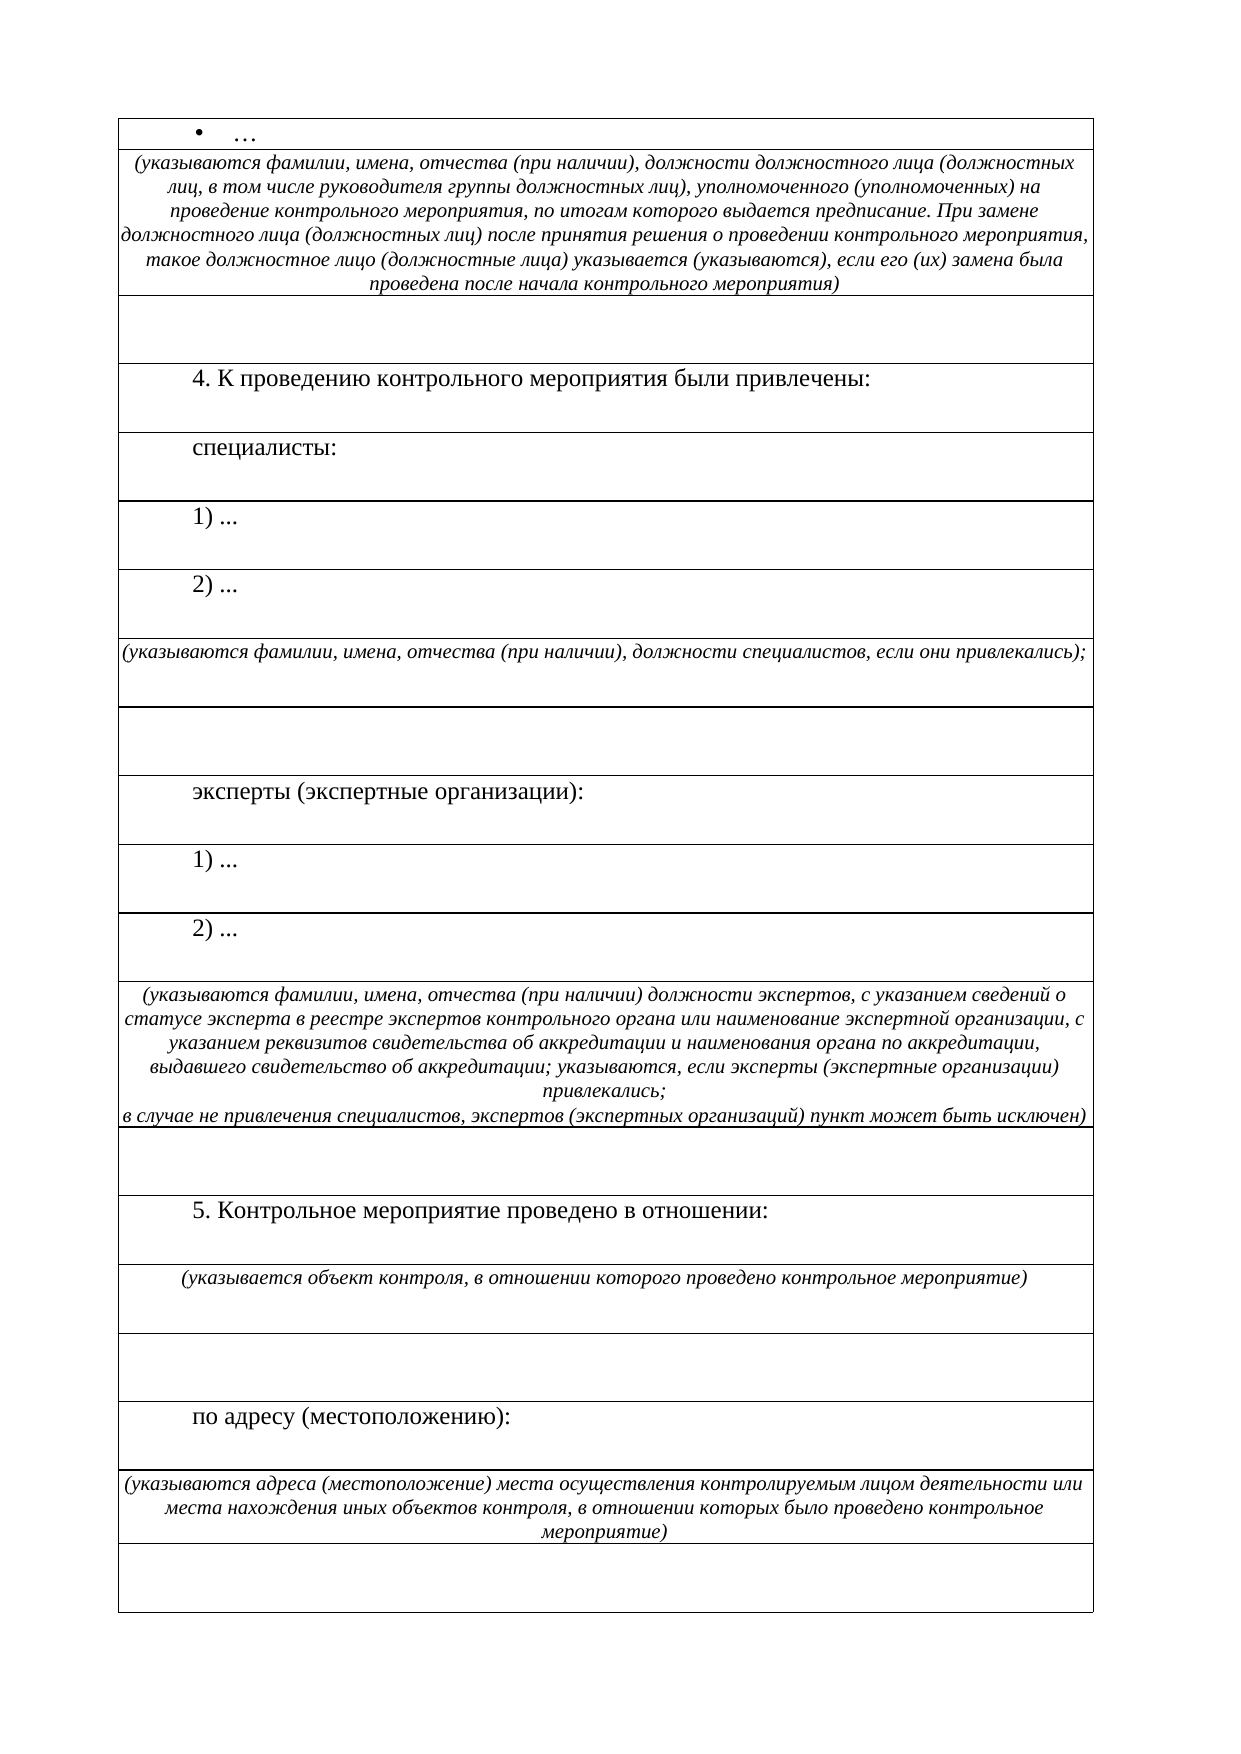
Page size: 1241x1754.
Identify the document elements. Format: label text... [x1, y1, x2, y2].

table_cell 1) ... [119, 502, 1093, 569]
table_cell 2) ... [119, 914, 1093, 981]
table_cell [119, 296, 1093, 363]
table_cell [119, 1128, 1093, 1195]
table_cell (указываются фамилии, имена, отчества (при наличии), должности специалистов, если они привлекались); [119, 639, 1093, 706]
table_cell (указываются фамилии, имена, отчества (при наличии), должности должностного лица (должностных лиц, в том числе руководителя группы должностных лиц), уполномоченного (уполномоченных) на проведение контрольного мероприятия, по итогам которого выдается предписание. При замене должностного лица (должностных лиц) после принятия решения о проведении контрольного мероприятия, такое должностное лицо (должностные лица) указывается (указываются), если его (их) замена была проведена после начала контрольного мероприятия) [119, 150, 1093, 295]
table_cell (указываются адреса (местоположение) места осуществления контролируемым лицом деятельности или места нахождения иных объектов контроля, в отношении которых было проведено контрольное мероприятие) [119, 1471, 1093, 1543]
table_cell [119, 1544, 1093, 1612]
table_cell (указывается объект контроля, в отношении которого проведено контрольное мероприятие) [119, 1265, 1093, 1333]
table_cell 1) ... [119, 845, 1093, 912]
table_cell 2) ... [119, 570, 1093, 638]
table_cell [119, 708, 1093, 775]
table_cell эксперты (экспертные организации): [119, 776, 1093, 844]
table_cell ... … [119, 119, 1093, 149]
table_cell 5. Контрольное мероприятие проведено в отношении: [119, 1196, 1093, 1264]
table_cell (указываются фамилии, имена, отчества (при наличии) должности экспертов, с указанием сведений о статусе эксперта в реестре экспертов контрольного органа или наименование экспертной организации, с указанием реквизитов свидетельства об аккредитации и наименования органа по аккредитации, выдавшего свидетельство об аккредитации; указываются, если эксперты (экспертные организации) привлекались; в случае не привлечения специалистов, экспертов (экспертных организаций) пункт может быть исключен) [119, 982, 1093, 1126]
table_cell специалисты: [119, 433, 1093, 500]
table_cell [119, 1334, 1093, 1401]
table_cell 4. К проведению контрольного мероприятия были привлечены: [119, 364, 1093, 432]
table_cell по адресу (местоположению): [119, 1402, 1093, 1469]
